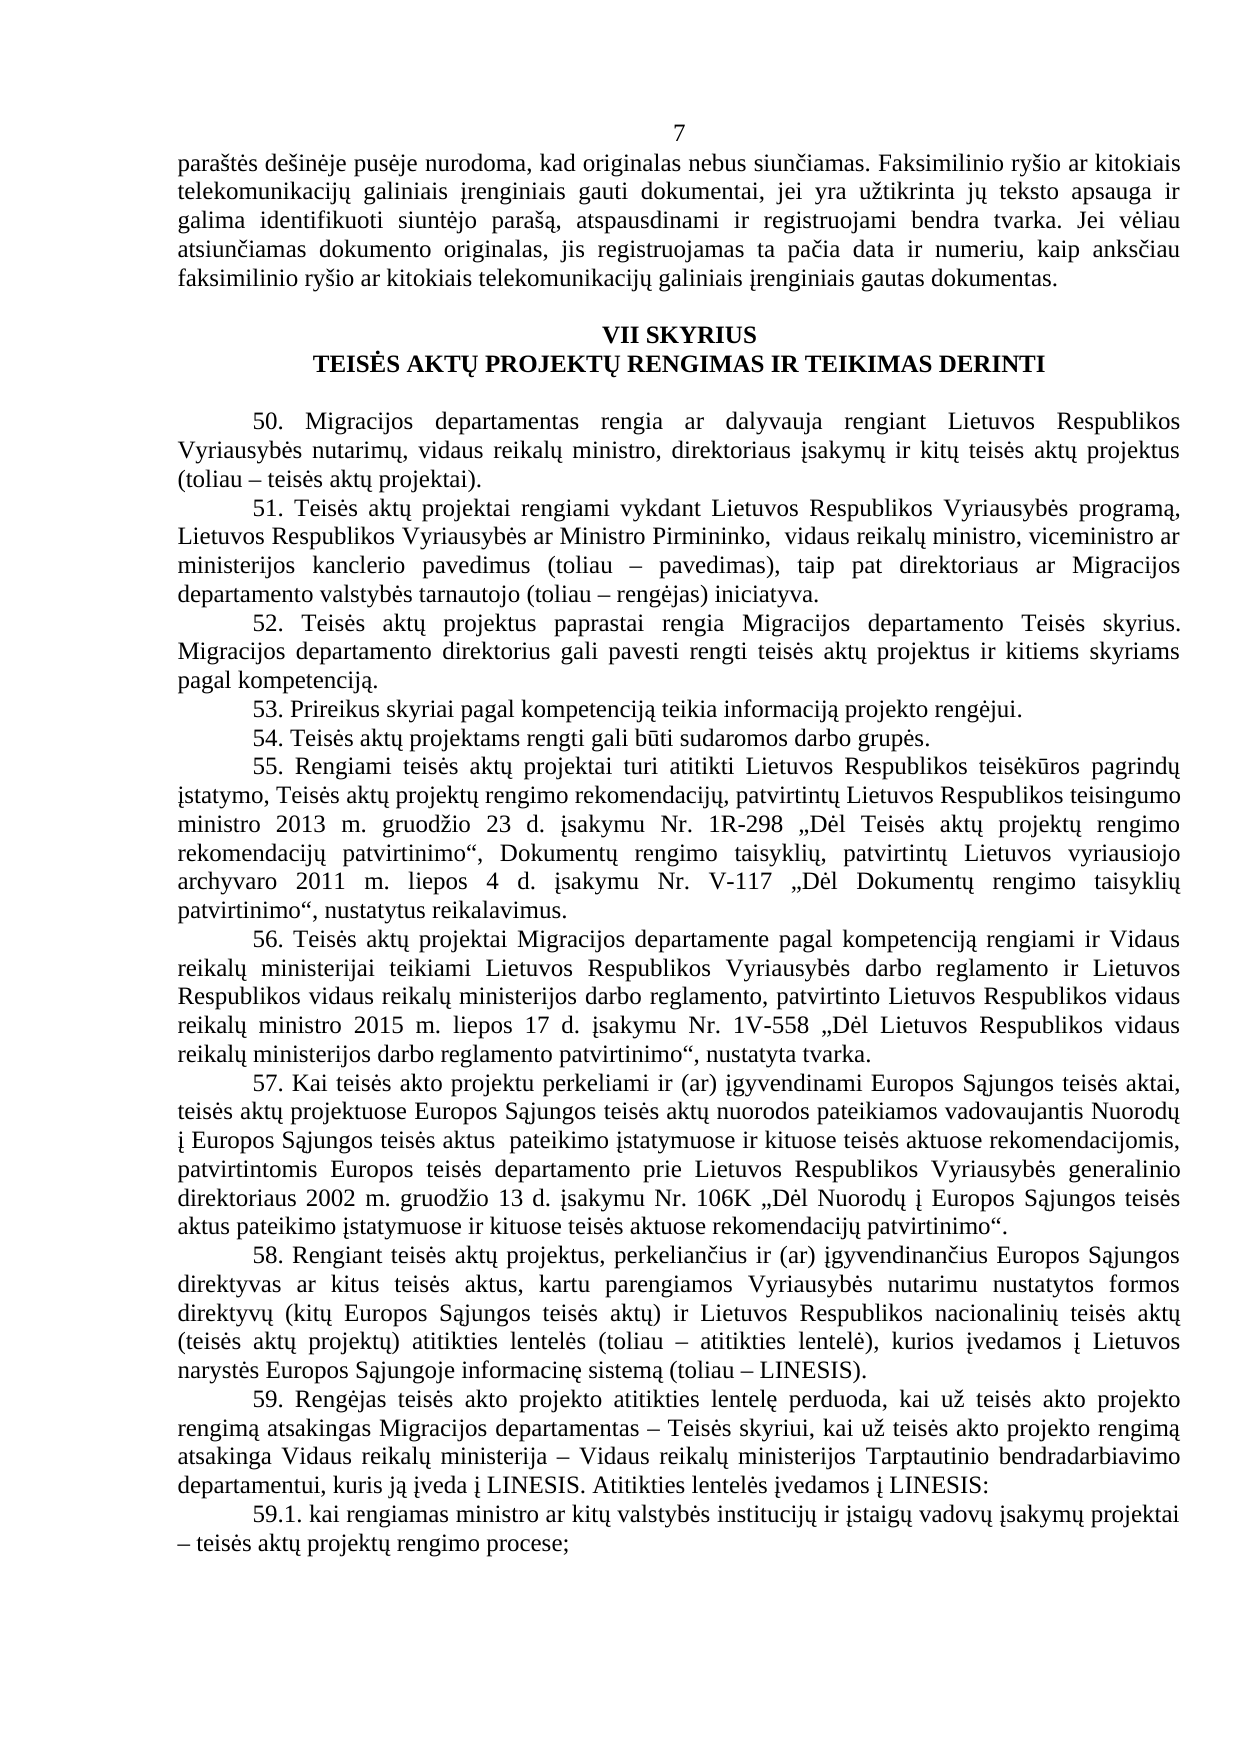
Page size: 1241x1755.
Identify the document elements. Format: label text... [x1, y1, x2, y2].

text 55. Rengiami teisės aktų projektai turi atitikti Lietuvos Respublikos teisėkūros pagrindų įstatymo, Teisės aktų projektų rengimo rekomendacijų, patvirtintų Lietuvos Respublikos teisingumo ministro 2013 m. gruodžio 23 d. įsakymu Nr. 1R-298 „Dėl Teisės aktų projektų rengimo rekomendacijų patvirtinimo“, Dokumentų rengimo taisyklių, patvirtintų Lietuvos vyriausiojo archyvaro 2011 m. liepos 4 d. įsakymu Nr. V-117 „Dėl Dokumentų rengimo taisyklių patvirtinimo“, nustatytus reikalavimus. [177, 751, 1181, 924]
text 59.1. kai rengiamas ministro ar kitų valstybės institucijų ir įstaigų vadovų įsakymų projektai – teisės aktų projektų rengimo procese; [177, 1499, 1181, 1556]
text paraštės dešinėje pusėje nurodoma, kad originalas nebus siunčiamas. Faksimilinio ryšio ar kitokiais telekomunikacijų galiniais įrenginiais gauti dokumentai, jei yra užtikrinta jų teksto apsauga ir galima identifikuoti siuntėjo parašą, atspausdinami ir registruojami bendra tvarka. Jei vėliau atsiunčiamas dokumento originalas, jis registruojamas ta pačia data ir numeriu, kaip anksčiau faksimilinio ryšio ar kitokiais telekomunikacijų galiniais įrenginiais gautas dokumentas. [177, 148, 1181, 291]
text 58. Rengiant teisės aktų projektus, perkeliančius ir (ar) įgyvendinančius Europos Sąjungos direktyvas ar kitus teisės aktus, kartu parengiamos Vyriausybės nutarimu nustatytos formos direktyvų (kitų Europos Sąjungos teisės aktų) ir Lietuvos Respublikos nacionalinių teisės aktų (teisės aktų projektų) atitikties lentelės (toliau – atitikties lentelė), kurios įvedamos į Lietuvos narystės Europos Sąjungoje informacinę sistemą (toliau – LINESIS). [177, 1240, 1181, 1384]
text 52. Teisės aktų projektus paprastai rengia Migracijos departamento Teisės skyrius. Migracijos departamento direktorius gali pavesti rengti teisės aktų projektus ir kitiems skyriams pagal kompetenciją. [177, 608, 1181, 694]
text 59. Rengėjas teisės akto projekto atitikties lentelę perduoda, kai už teisės akto projekto rengimą atsakingas Migracijos departamentas – Teisės skyriui, kai už teisės akto projekto rengimą atsakinga Vidaus reikalų ministerija – Vidaus reikalų ministerijos Tarptautinio bendradarbiavimo departamentui, kuris ją įveda į LINESIS. Atitikties lentelės įvedamos į LINESIS: [177, 1384, 1181, 1499]
text 57. Kai teisės akto projektu perkeliami ir (ar) įgyvendinami Europos Sąjungos teisės aktai, teisės aktų projektuose Europos Sąjungos teisės aktų nuorodos pateikiamos vadovaujantis Nuorodų į Europos Sąjungos teisės aktus pateikimo įstatymuose ir kituose teisės aktuose rekomendacijomis, patvirtintomis Europos teisės departamento prie Lietuvos Respublikos Vyriausybės generalinio direktoriaus 2002 m. gruodžio 13 d. įsakymu Nr. 106K „Dėl Nuorodų į Europos Sąjungos teisės aktus pateikimo įstatymuose ir kituose teisės aktuose rekomendacijų patvirtinimo“. [177, 1068, 1181, 1240]
text 50. Migracijos departamentas rengia ar dalyvauja rengiant Lietuvos Respublikos Vyriausybės nutarimų, vidaus reikalų ministro, direktoriaus įsakymų ir kitų teisės aktų projektus (toliau – teisės aktų projektai). [177, 406, 1181, 493]
text 56. Teisės aktų projektai Migracijos departamente pagal kompetenciją rengiami ir Vidaus reikalų ministerijai teikiami Lietuvos Respublikos Vyriausybės darbo reglamento ir Lietuvos Respublikos vidaus reikalų ministerijos darbo reglamento, patvirtinto Lietuvos Respublikos vidaus reikalų ministro 2015 m. liepos 17 d. įsakymu Nr. 1V-558 „Dėl Lietuvos Respublikos vidaus reikalų ministerijos darbo reglamento patvirtinimo“, nustatyta tvarka. [177, 924, 1181, 1068]
text VII SKYRIUS [177, 320, 1181, 349]
text TEISĖS AKTŲ PROJEKTŲ RENGIMAS IR TEIKIMAS DERINTI [177, 349, 1181, 378]
text 51. Teisės aktų projektai rengiami vykdant Lietuvos Respublikos Vyriausybės programą, Lietuvos Respublikos Vyriausybės ar Ministro Pirmininko, vidaus reikalų ministro, viceministro ar ministerijos kanclerio pavedimus (toliau – pavedimas), taip pat direktoriaus ar Migracijos departamento valstybės tarnautojo (toliau – rengėjas) iniciatyva. [177, 493, 1181, 608]
text 54. Teisės aktų projektams rengti gali būti sudaromos darbo grupės. [177, 723, 1181, 751]
text 53. Prireikus skyriai pagal kompetenciją teikia informaciją projekto rengėjui. [177, 694, 1181, 723]
